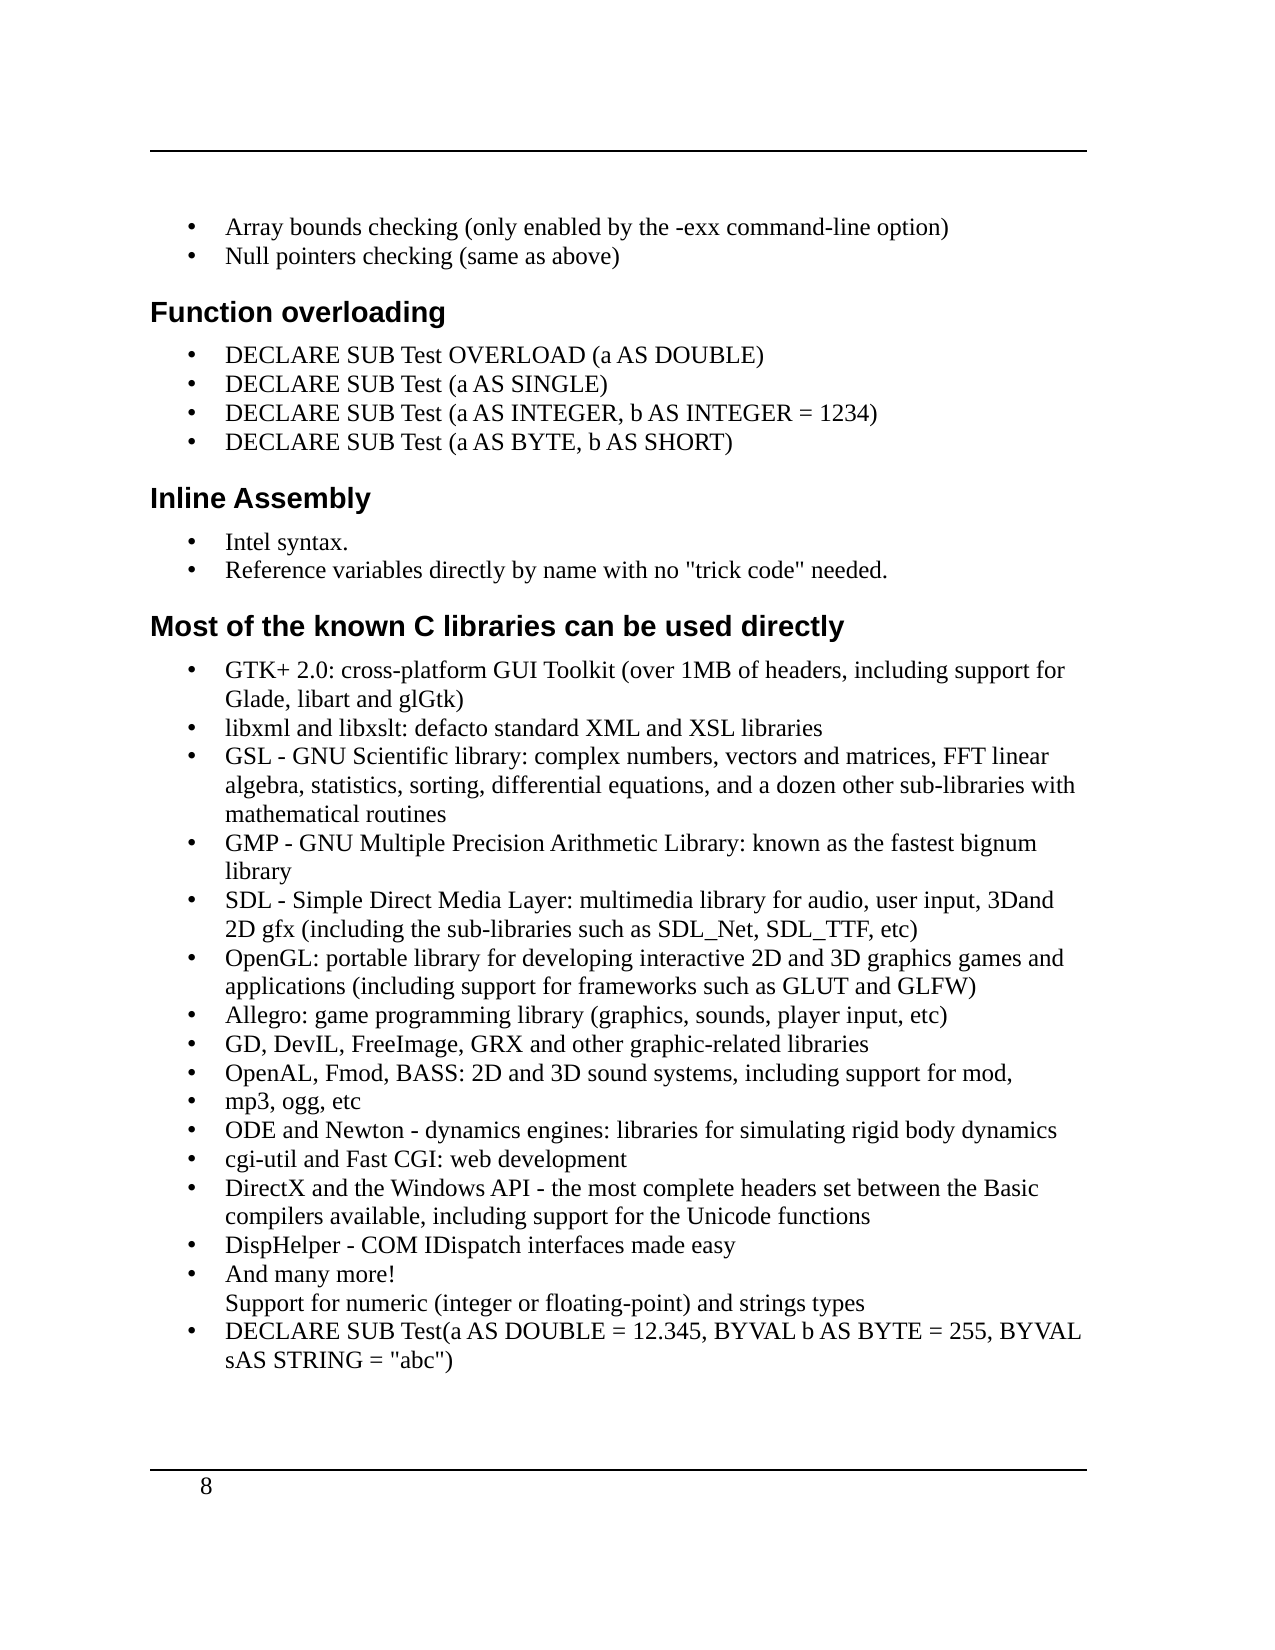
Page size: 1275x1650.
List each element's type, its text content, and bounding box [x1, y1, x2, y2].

list DECLARE SUB Test (a AS BYTE, b AS SHORT) [187, 427, 1087, 456]
subtitle Inline Assembly [150, 481, 1087, 514]
list DECLARE SUB Test (a AS SINGLE) [187, 369, 1087, 398]
list DispHelper - COM IDispatch interfaces made easy [187, 1230, 1087, 1259]
list DECLARE SUB Test(a AS DOUBLE = 12.345, BYVAL b AS BYTE = 255, BYVAL sAS STRING = "abc") [187, 1316, 1087, 1374]
list GD, DevIL, FreeImage, GRX and other graphic-related libraries [187, 1029, 1087, 1058]
list GTK+ 2.0: cross-platform GUI Toolkit (over 1MB of headers, including support for Glade, libart and glGtk) [187, 655, 1087, 713]
subtitle Function overloading [150, 294, 1087, 328]
list GMP - GNU Multiple Precision Arithmetic Library: known as the fastest bignum library [187, 828, 1087, 885]
subtitle Most of the known C libraries can be used directly [150, 609, 1087, 643]
list OpenAL, Fmod, BASS: 2D and 3D sound systems, including support for mod, [187, 1058, 1087, 1086]
list GSL - GNU Scientific library: complex numbers, vectors and matrices, FFT linear algebra, statistics, sorting, differential equations, and a dozen other sub-libraries with mathematical routines [187, 741, 1087, 828]
list ODE and Newton - dynamics engines: libraries for simulating rigid body dynamics [187, 1115, 1087, 1144]
list Support for numeric (integer or floating-point) and strings types [187, 1288, 1087, 1316]
list OpenGL: portable library for developing interactive 2D and 3D graphics games and applications (including support for frameworks such as GLUT and GLFW) [187, 943, 1087, 1000]
list Allegro: game programming library (graphics, sounds, player input, etc) [187, 1000, 1087, 1029]
list cgi-util and Fast CGI: web development [187, 1144, 1087, 1173]
list Intel syntax. [187, 527, 1087, 555]
list Null pointers checking (same as above) [187, 241, 1087, 269]
list Reference variables directly by name with no "trick code" needed. [187, 555, 1087, 584]
list SDL - Simple Direct Media Layer: multimedia library for audio, user input, 3Dand 2D gfx (including the sub-libraries such as SDL_Net, SDL_TTF, etc) [187, 885, 1087, 943]
list DirectX and the Windows API - the most complete headers set between the Basic compilers available, including support for the Unicode functions [187, 1173, 1087, 1230]
list libxml and libxslt: defacto standard XML and XSL libraries [187, 713, 1087, 741]
list DECLARE SUB Test (a AS INTEGER, b AS INTEGER = 1234) [187, 398, 1087, 427]
list And many more! [187, 1259, 1087, 1288]
list DECLARE SUB Test OVERLOAD (a AS DOUBLE) [187, 341, 1087, 369]
list Array bounds checking (only enabled by the -exx command-line option) [187, 212, 1087, 241]
list mp3, ogg, etc [187, 1086, 1087, 1115]
